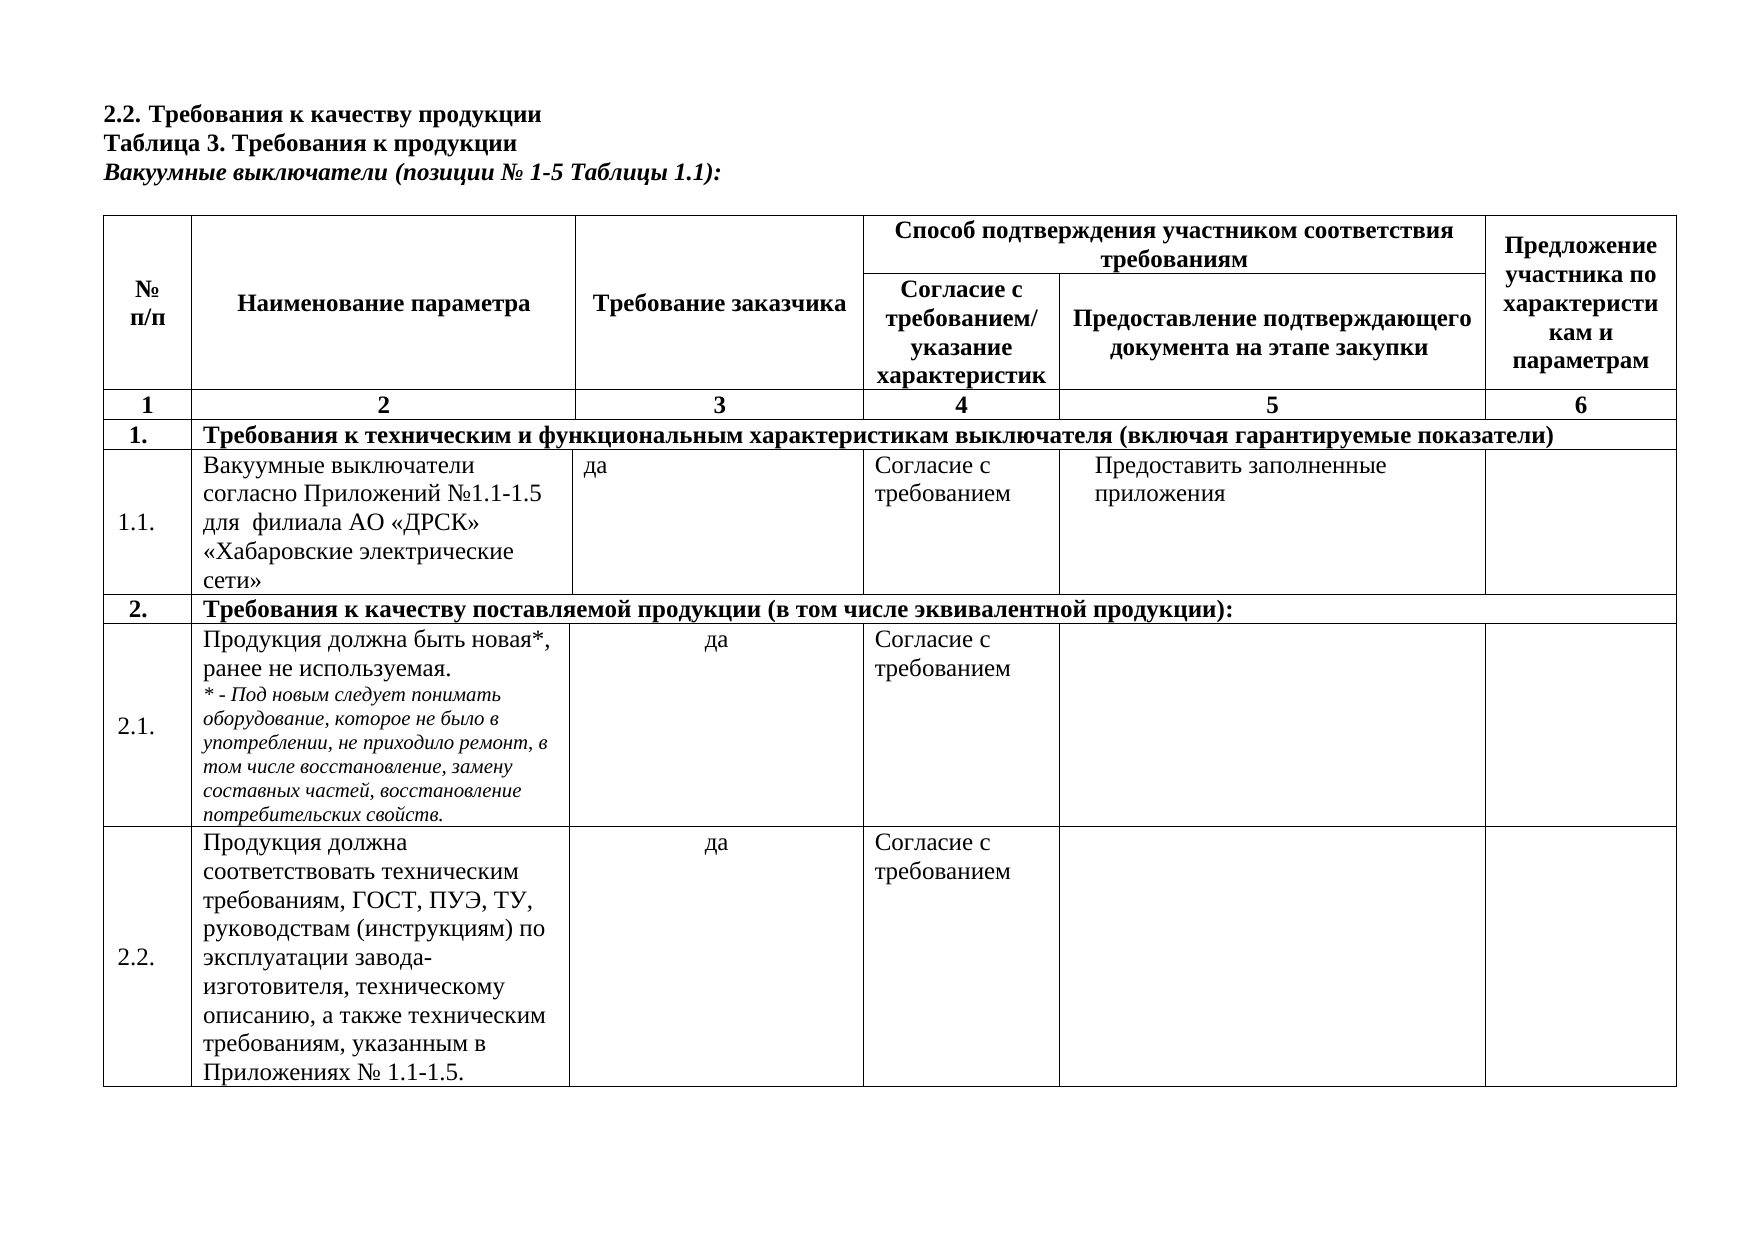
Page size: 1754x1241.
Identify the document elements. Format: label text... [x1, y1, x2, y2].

table_cell 1 [104, 390, 191, 419]
table_cell [1486, 624, 1676, 826]
subtitle Таблица 3. Требования к продукции [103, 128, 1695, 157]
table_cell [1060, 827, 1485, 1086]
table_cell [104, 420, 191, 449]
table_cell да [573, 450, 863, 593]
subtitle Требования к качеству продукции [103, 99, 1695, 128]
table_cell [104, 827, 191, 1086]
table_header Предложение участника по характеристикам и параметрам [1486, 216, 1676, 389]
table_cell Вакуумные выключатели согласно Приложений №1.1-1.5 для филиала АО «ДРСК» «Хабаровские электрические сети» [192, 450, 572, 593]
table_cell [104, 595, 191, 623]
table_cell [1486, 827, 1676, 1086]
table_header Требование заказчика [576, 216, 863, 389]
table_cell [1060, 624, 1485, 826]
table_header № п/п [104, 216, 191, 389]
table_cell [104, 624, 191, 826]
table_header Способ подтверждения участником соответствия требованиям [864, 216, 1485, 273]
table_cell Предоставление подтверждающего документа на этапе закупки [1060, 274, 1485, 389]
table_cell [1486, 450, 1676, 593]
table_cell Продукция должна быть новая*, ранее не используемая. * - Под новым следует понимать оборудование, которое не было в употреблении, не приходило ремонт, в том числе восстановление, замену составных частей, восстановление потребительских свойств. [192, 624, 569, 826]
table_cell Требования к качеству поставляемой продукции (в том числе эквивалентной продукции): [192, 595, 1676, 623]
table_cell 5 [1060, 390, 1485, 419]
table_cell да [570, 827, 863, 1086]
table_cell 3 [576, 390, 863, 419]
table_cell Требования к техническим и функциональным характеристикам выключателя (включая гарантируемые показатели) [192, 420, 1676, 449]
table_cell Согласие с требованием/ указание характеристик [864, 274, 1059, 389]
text Вакуумные выключатели (позиции № 1-5 Таблицы 1.1): [103, 157, 1695, 186]
table_cell да [570, 624, 863, 826]
table_cell Согласие с требованием [864, 450, 1059, 593]
table_cell Согласие с требованием [864, 624, 1059, 826]
table_header Наименование параметра [192, 216, 575, 389]
table_cell Согласие с требованием [864, 827, 1059, 1086]
table_cell Продукция должна соответствовать техническим требованиям, ГОСТ, ПУЭ, ТУ, руководствам (инструкциям) по эксплуатации завода-изготовителя, техническому описанию, а также техническим требованиям, указанным в Приложениях № 1.1-1.5. [192, 827, 569, 1086]
table_cell [104, 450, 191, 593]
table_cell 6 [1486, 390, 1676, 419]
table_cell Предоставить заполненные приложения [1060, 450, 1485, 593]
table_cell 4 [864, 390, 1059, 419]
table_cell 2 [192, 390, 575, 419]
